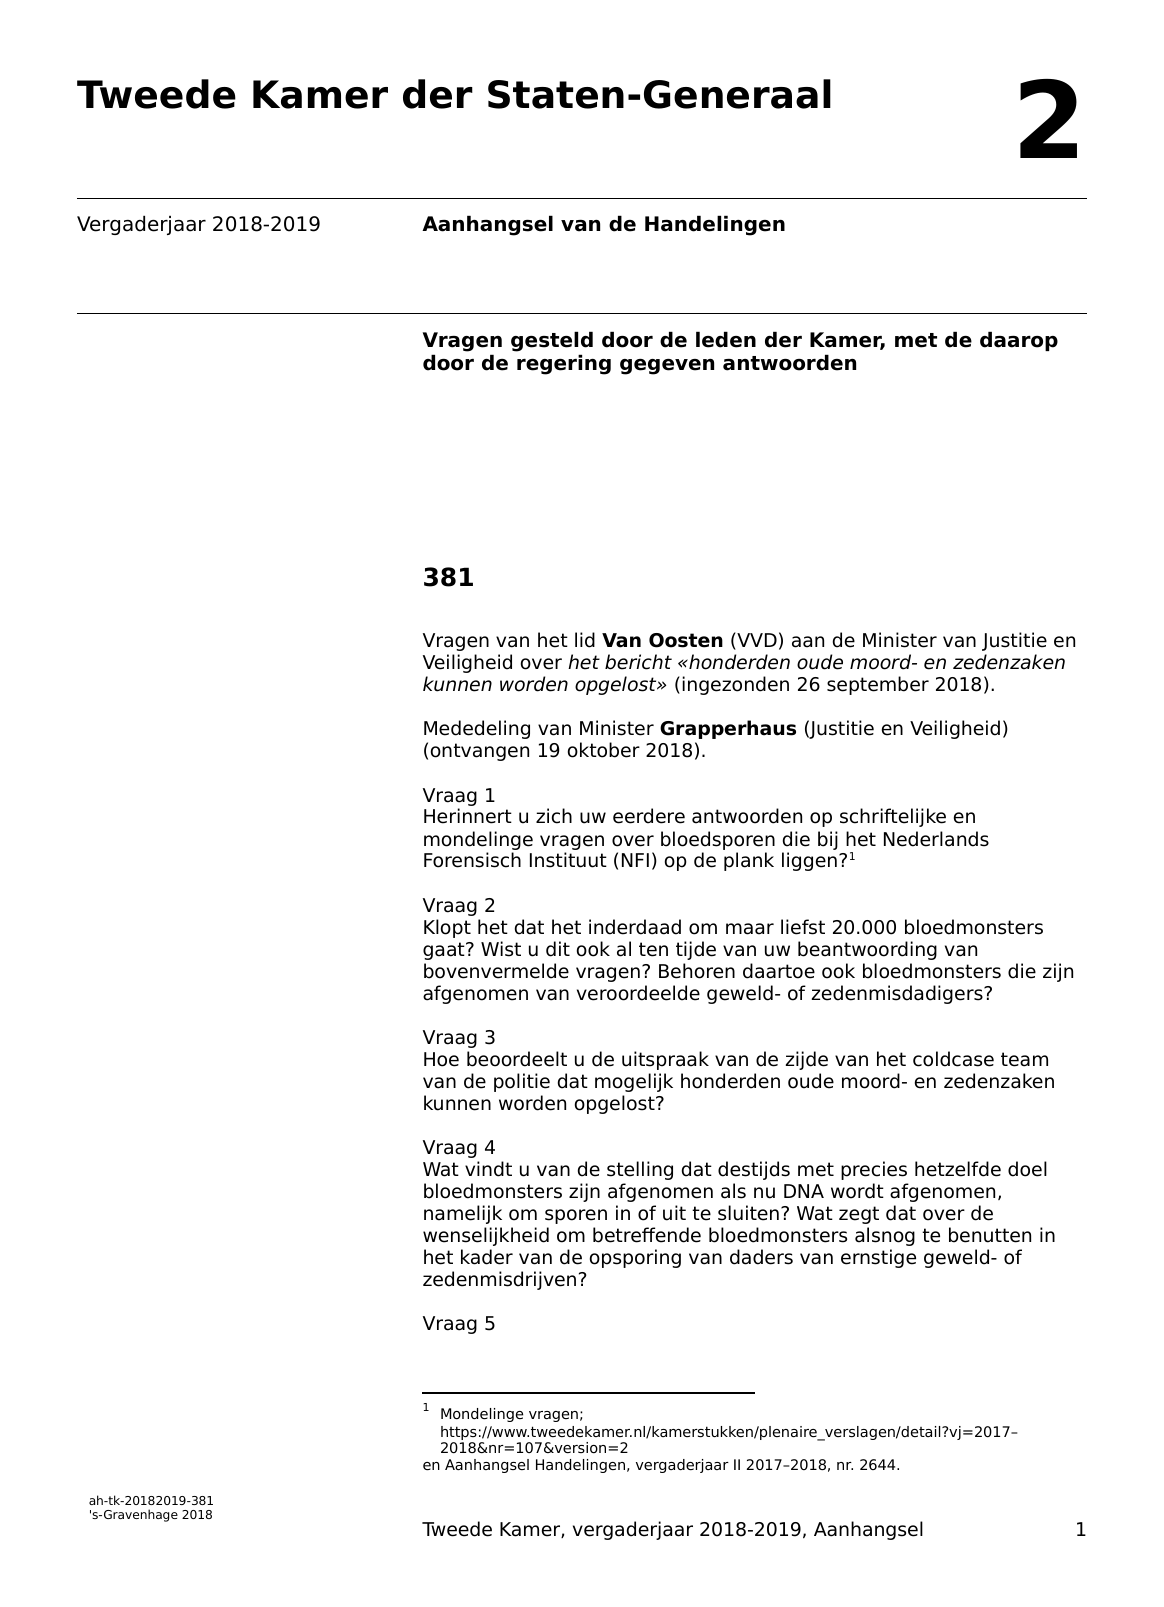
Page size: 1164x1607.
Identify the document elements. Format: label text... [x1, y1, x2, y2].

text Vraag 3 [422, 1027, 1087, 1049]
table_cell Vergaderjaar 2018-2019 [77, 199, 422, 313]
table_header Tweede Kamer der Staten-Generaal [77, 59, 886, 198]
text Klopt het dat het inderdaad om maar liefst 20.000 bloedmonsters gaat? Wist u dit ook al ten tijde van uw beantwoording van bovenvermelde vragen? Behoren daartoe ook bloedmonsters die zijn afgenomen van veroordeelde geweld- of zedenmisdadigers? [422, 917, 1087, 1004]
text 381 [422, 563, 1087, 592]
table_cell Vragen gesteld door de leden der Kamer, met de daarop door de regering gegeven antwoorden [422, 314, 1087, 375]
table_cell Aanhangsel van de Handelingen [422, 199, 1087, 313]
text Mededeling van Minister Grapperhaus (Justitie en Veiligheid) (ontvangen 19 oktober 2018). [422, 718, 1087, 762]
table_header 2 [886, 59, 1087, 198]
text Vraag 1 [422, 784, 1087, 806]
text en Aanhangsel Handelingen, vergaderjaar II 2017–2018, nr. 2644. [422, 1457, 1087, 1474]
text Herinnert u zich uw eerdere antwoorden op schriftelijke en mondelinge vragen over bloedsporen die bij het Nederlands Forensisch Instituut (NFI) op de plank liggen? [422, 806, 1087, 872]
table_cell [77, 314, 422, 375]
text Hoe beoordeelt u de uitspraak van de zijde van het coldcase team van de politie dat mogelijk honderden oude moord- en zedenzaken kunnen worden opgelost? [422, 1049, 1087, 1114]
text Vragen van het lid Van Oosten (VVD) aan de Minister van Justitie en Veiligheid over het bericht «honderden oude moord- en zedenzaken kunnen worden opgelost» (ingezonden 26 september 2018). [422, 630, 1087, 696]
text 's-Gravenhage 2018 [88, 1508, 323, 1522]
text Vraag 2 [422, 894, 1087, 917]
text Vraag 4 [422, 1137, 1087, 1159]
text Wat vindt u van de stelling dat destijds met precies hetzelfde doel bloedmonsters zijn afgenomen als nu DNA wordt afgenomen, namelijk om sporen in of uit te sluiten? Wat zegt dat over de wenselijkheid om betreffende bloedmonsters alsnog te benutten in het kader van de opsporing van daders van ernstige geweld- of zedenmisdrijven? [422, 1159, 1087, 1291]
text Vraag 5 [422, 1313, 1087, 1335]
text ah-tk-20182019-381 [88, 1494, 323, 1508]
text Mondelinge vragen; https://www.tweedekamer.nl/kamerstukken/plenaire_verslagen/detail?vj=2017–2018&nr=107&version=2 [422, 1402, 1087, 1457]
